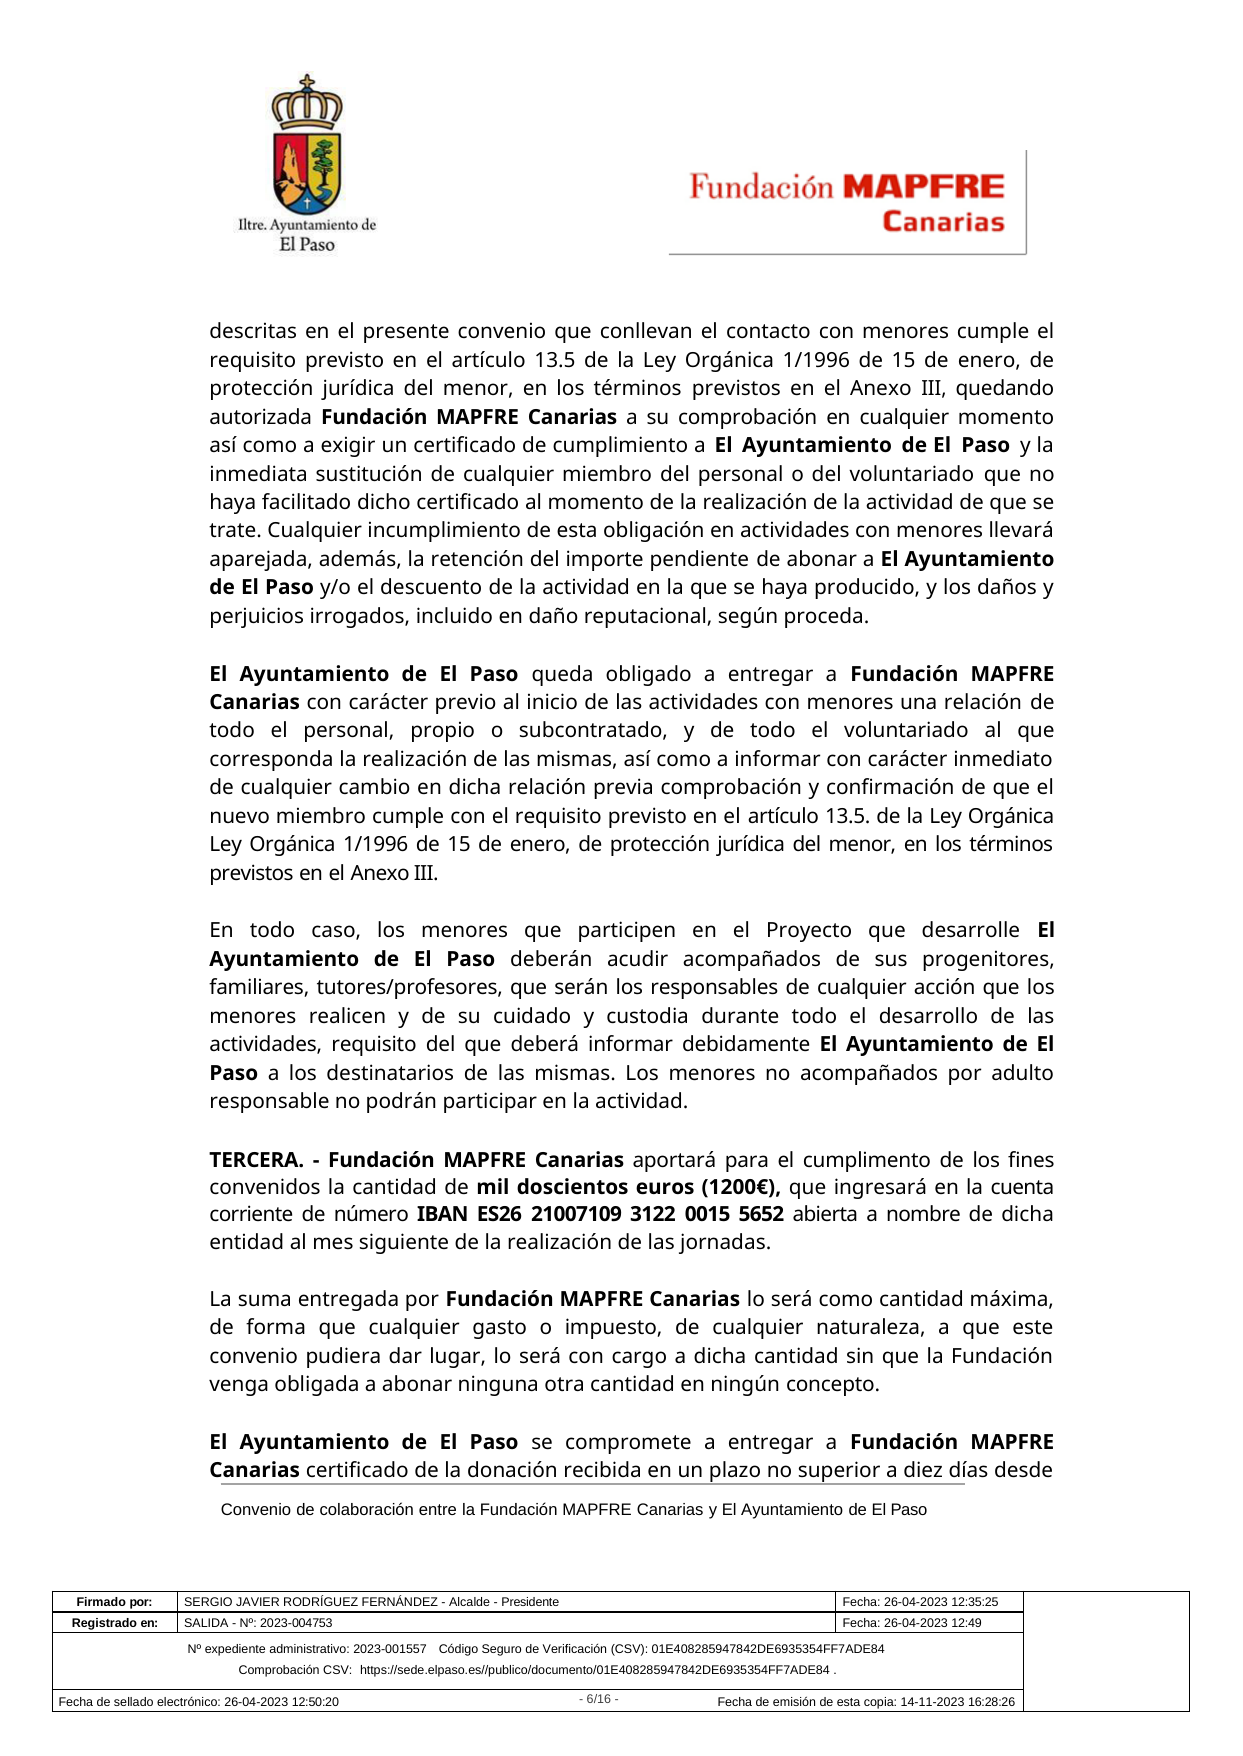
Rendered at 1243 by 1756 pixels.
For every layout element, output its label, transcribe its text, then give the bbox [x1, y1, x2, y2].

text El Ayuntamiento de El Paso queda obligado a entregar a Fundación MAPFRE Canarias con carácter previo al inicio de las actividades con menores una relación de todo el personal, propio o subcontratado, y de todo el voluntariado al que corresponda la realización de las mismas, así como a informar con carácter inmediato de cualquier cambio en dicha relación previa comprobación y confirmación de que el nuevo miembro cumple con el requisito previsto en el artículo 13.5. de la Ley Orgánica Ley Orgánica 1/1996 de 15 de enero, de protección jurídica del menor, en los términos previstos en el Anexo III. [209, 659, 1055, 886]
text En todo caso, los menores que participen en el Proyecto que desarrolle El Ayuntamiento de El Paso deberán acudir acompañados de sus progenitores, familiares, tutores/profesores, que serán los responsables de cualquier acción que los menores realicen y de su cuidado y custodia durante todo el desarrollo de las actividades, requisito del que deberá informar debidamente El Ayuntamiento de El Paso a los destinatarios de las mismas. Los menores no acompañados por adulto responsable no podrán participar en la actividad. [209, 915, 1055, 1114]
text TERCERA. - Fundación MAPFRE Canarias aportará para el cumplimento de los fines convenidos la cantidad de mil doscientos euros (1200€), que ingresará en la cuenta corriente de número IBAN ES26 21007109 3122 0015 5652 abierta a nombre de dicha entidad al mes siguiente de la realización de las jornadas. [209, 1146, 1055, 1255]
text descritas en el presente convenio que conllevan el contacto con menores cumple el requisito previsto en el artículo 13.5 de la Ley Orgánica 1/1996 de 15 de enero, de protección jurídica del menor, en los términos previstos en el Anexo III, quedando autorizada Fundación MAPFRE Canarias a su comprobación en cualquier momento así como a exigir un certificado de cumplimiento a El Ayuntamiento de El Paso y la inmediata sustitución de cualquier miembro del personal o del voluntariado que no haya facilitado dicho certificado al momento de la realización de la actividad de que se trate. Cualquier incumplimiento de esta obligación en actividades con menores llevará aparejada, además, la retención del importe pendiente de abonar a El Ayuntamiento de El Paso y/o el descuento de la actividad en la que se haya producido, y los daños y perjuicios irrogados, incluido en daño reputacional, según proceda. [209, 316, 1054, 629]
text La suma entregada por Fundación MAPFRE Canarias lo será como cantidad máxima, de forma que cualquier gasto o impuesto, de cualquier naturaleza, a que este convenio pudiera dar lugar, lo será con cargo a dicha cantidad sin que la Fundación venga obligada a abonar ninguna otra cantidad en ningún concepto. [209, 1284, 1054, 1398]
text El Ayuntamiento de El Paso se compromete a entregar a Fundación MAPFRE Canarias certificado de la donación recibida en un plazo no superior a diez días desde [209, 1427, 1054, 1484]
